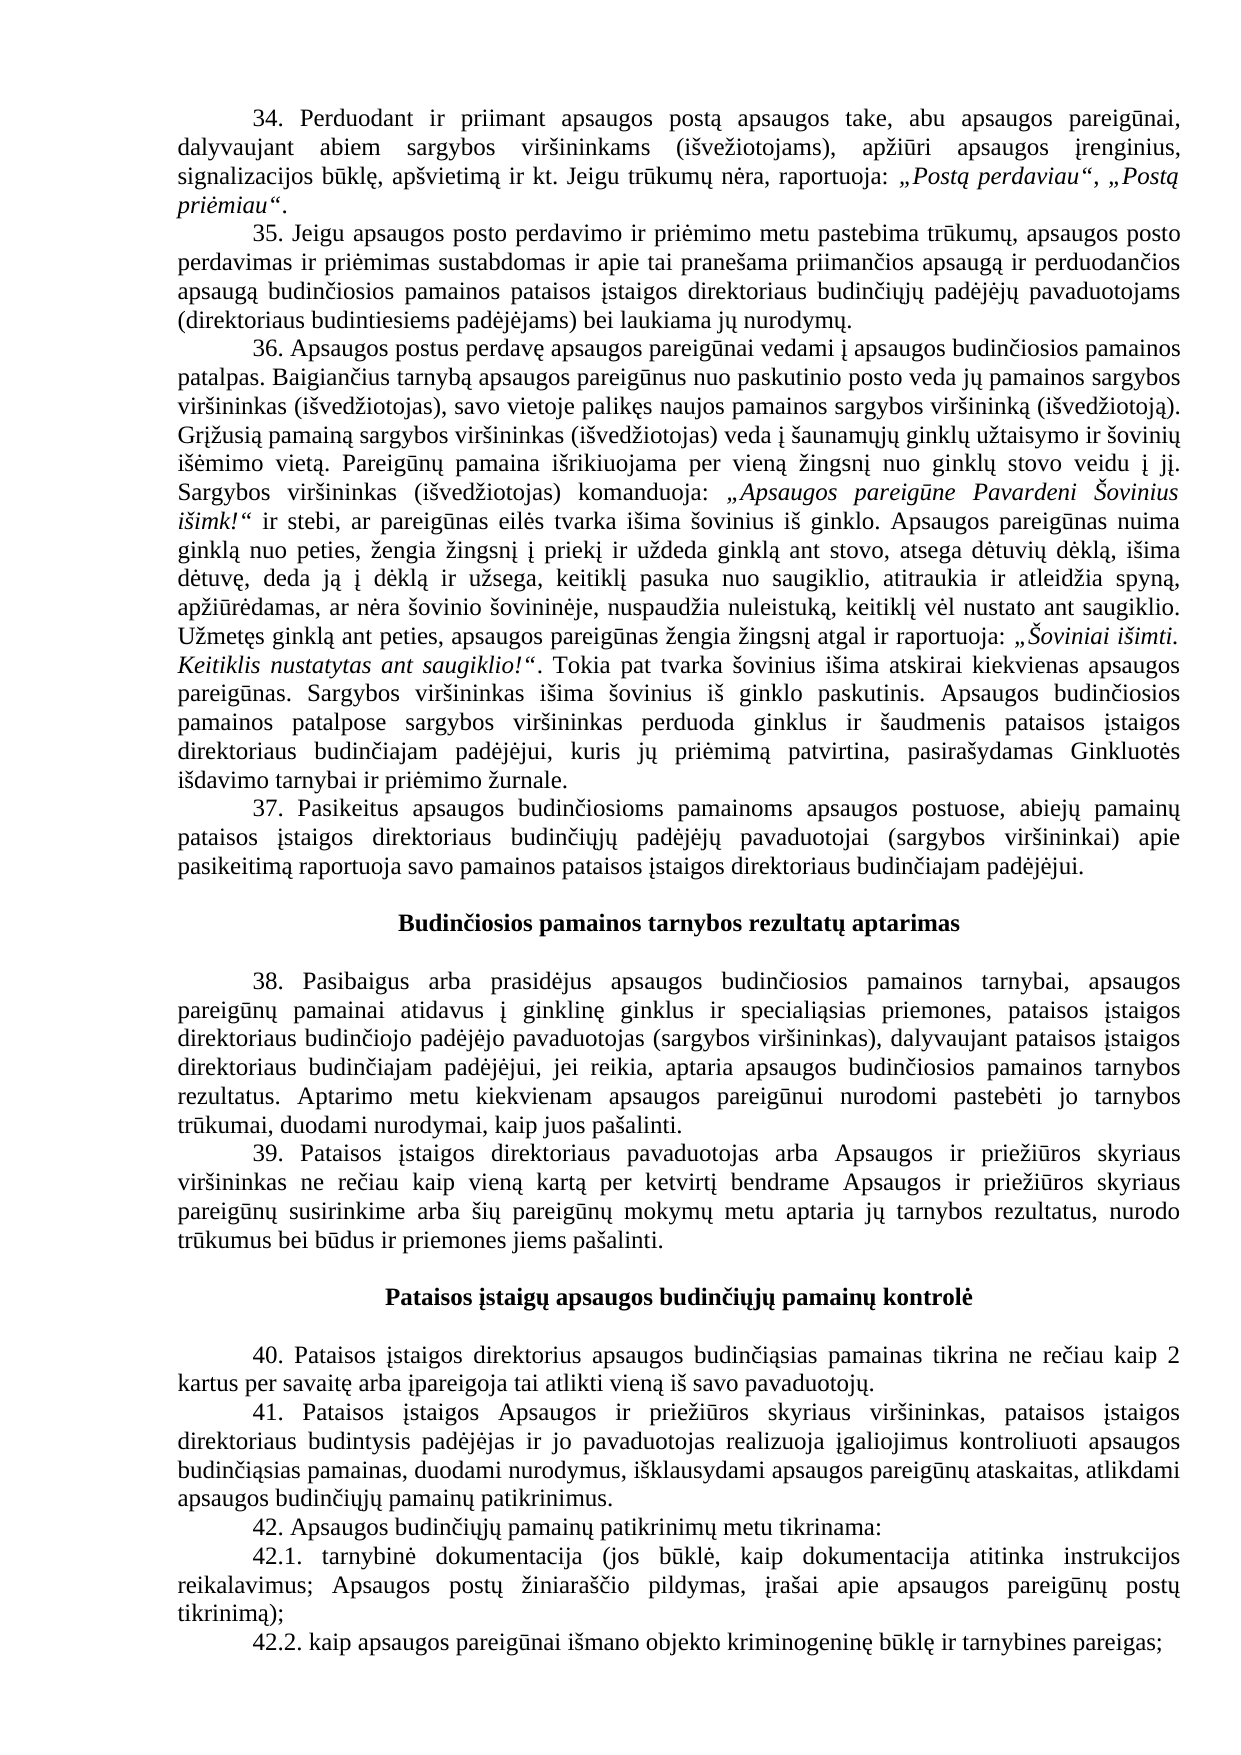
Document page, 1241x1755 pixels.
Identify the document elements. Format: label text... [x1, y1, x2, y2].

text 39. Pataisos įstaigos direktoriaus pavaduotojas arba Apsaugos ir priežiūros skyriaus viršininkas ne rečiau kaip vieną kartą per ketvirtį bendrame Apsaugos ir priežiūros skyriaus pareigūnų susirinkime arba šių pareigūnų mokymų metu aptaria jų tarnybos rezultatus, nurodo trūkumus bei būdus ir priemones jiems pašalinti. [177, 1138, 1181, 1253]
text 34. Perduodant ir priimant apsaugos postą apsaugos take, abu apsaugos pareigūnai, dalyvaujant abiem sargybos viršininkams (išvežiotojams), apžiūri apsaugos įrenginius, signalizacijos būklę, apšvietimą ir kt. Jeigu trūkumų nėra, raportuoja: „Postą perdaviau“, „Postą priėmiau“. [177, 103, 1181, 218]
text Budinčiosios pamainos tarnybos rezultatų aptarimas [177, 908, 1181, 937]
text 37. Pasikeitus apsaugos budinčiosioms pamainoms apsaugos postuose, abiejų pamainų pataisos įstaigos direktoriaus budinčiųjų padėjėjų pavaduotojai (sargybos viršininkai) apie pasikeitimą raportuoja savo pamainos pataisos įstaigos direktoriaus budinčiajam padėjėjui. [177, 793, 1181, 880]
text 42.2. kaip apsaugos pareigūnai išmano objekto kriminogeninę būklę ir tarnybines pareigas; [177, 1627, 1181, 1656]
text 40. Pataisos įstaigos direktorius apsaugos budinčiąsias pamainas tikrina ne rečiau kaip 2 kartus per savaitę arba įpareigoja tai atlikti vieną iš savo pavaduotojų. [177, 1340, 1181, 1397]
text 41. Pataisos įstaigos Apsaugos ir priežiūros skyriaus viršininkas, pataisos įstaigos direktoriaus budintysis padėjėjas ir jo pavaduotojas realizuoja įgaliojimus kontroliuoti apsaugos budinčiąsias pamainas, duodami nurodymus, išklausydami apsaugos pareigūnų ataskaitas, atlikdami apsaugos budinčiųjų pamainų patikrinimus. [177, 1397, 1181, 1512]
text 35. Jeigu apsaugos posto perdavimo ir priėmimo metu pastebima trūkumų, apsaugos posto perdavimas ir priėmimas sustabdomas ir apie tai pranešama priimančios apsaugą ir perduodančios apsaugą budinčiosios pamainos pataisos įstaigos direktoriaus budinčiųjų padėjėjų pavaduotojams (direktoriaus budintiesiems padėjėjams) bei laukiama jų nurodymų. [177, 218, 1181, 333]
text 38. Pasibaigus arba prasidėjus apsaugos budinčiosios pamainos tarnybai, apsaugos pareigūnų pamainai atidavus į ginklinę ginklus ir specialiąsias priemones, pataisos įstaigos direktoriaus budinčiojo padėjėjo pavaduotojas (sargybos viršininkas), dalyvaujant pataisos įstaigos direktoriaus budinčiajam padėjėjui, jei reikia, aptaria apsaugos budinčiosios pamainos tarnybos rezultatus. Aptarimo metu kiekvienam apsaugos pareigūnui nurodomi pastebėti jo tarnybos trūkumai, duodami nurodymai, kaip juos pašalinti. [177, 966, 1181, 1138]
text 42. Apsaugos budinčiųjų pamainų patikrinimų metu tikrinama: [177, 1512, 1181, 1541]
text Pataisos įstaigų apsaugos budinčiųjų pamainų kontrolė [177, 1282, 1181, 1311]
text 42.1. tarnybinė dokumentacija (jos būklė, kaip dokumentacija atitinka instrukcijos reikalavimus; Apsaugos postų žiniaraščio pildymas, įrašai apie apsaugos pareigūnų postų tikrinimą); [177, 1541, 1181, 1627]
text 36. Apsaugos postus perdavę apsaugos pareigūnai vedami į apsaugos budinčiosios pamainos patalpas. Baigiančius tarnybą apsaugos pareigūnus nuo paskutinio posto veda jų pamainos sargybos viršininkas (išvedžiotojas), savo vietoje palikęs naujos pamainos sargybos viršininką (išvedžiotoją). Grįžusią pamainą sargybos viršininkas (išvedžiotojas) veda į šaunamųjų ginklų užtaisymo ir šovinių išėmimo vietą. Pareigūnų pamaina išrikiuojama per vieną žingsnį nuo ginklų stovo veidu į jį. Sargybos viršininkas (išvedžiotojas) komanduoja: „Apsaugos pareigūne Pavardeni Šovinius išimk!“ ir stebi, ar pareigūnas eilės tvarka išima šovinius iš ginklo. Apsaugos pareigūnas nuima ginklą nuo peties, žengia žingsnį į priekį ir uždeda ginklą ant stovo, atsega dėtuvių dėklą, išima dėtuvę, deda ją į dėklą ir užsega, keitiklį pasuka nuo saugiklio, atitraukia ir atleidžia spyną, apžiūrėdamas, ar nėra šovinio šovininėje, nuspaudžia nuleistuką, keitiklį vėl nustato ant saugiklio. Užmetęs ginklą ant peties, apsaugos pareigūnas žengia žingsnį atgal ir raportuoja: „Šoviniai išimti. Keitiklis nustatytas ant saugiklio!“. Tokia pat tvarka šovinius išima atskirai kiekvienas apsaugos pareigūnas. Sargybos viršininkas išima šovinius iš ginklo paskutinis. Apsaugos budinčiosios pamainos patalpose sargybos viršininkas perduoda ginklus ir šaudmenis pataisos įstaigos direktoriaus budinčiajam padėjėjui, kuris jų priėmimą patvirtina, pasirašydamas Ginkluotės išdavimo tarnybai ir priėmimo žurnale. [177, 333, 1181, 793]
